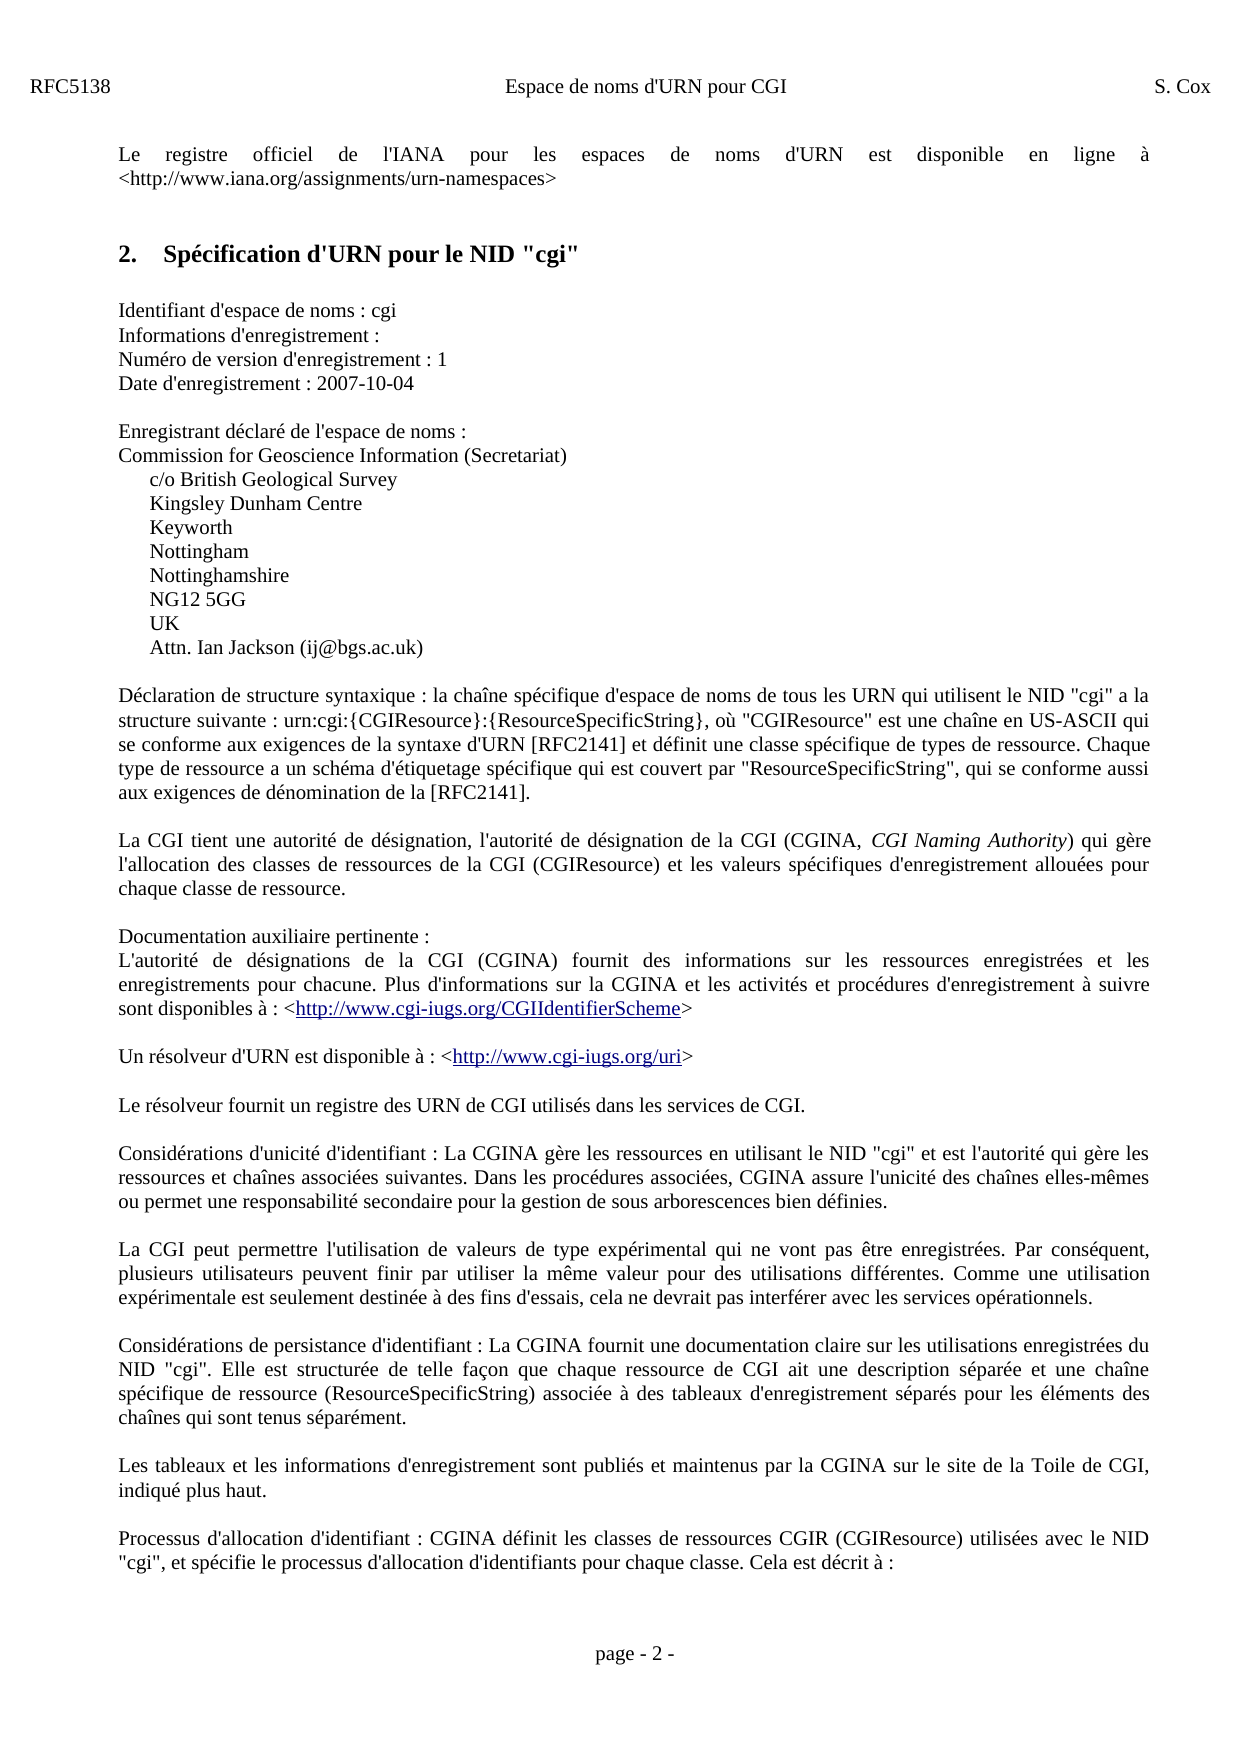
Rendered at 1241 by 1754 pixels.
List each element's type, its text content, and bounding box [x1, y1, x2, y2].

text Kingsley Dunham Centre [118, 491, 1152, 515]
text Considérations de persistance d'identifiant : La CGINA fournit une documentation claire sur les utilisations enregistrées du NID "cgi". Elle est structurée de telle façon que chaque ressource de CGI ait une description séparée et une chaîne spécifique de ressource (ResourceSpecificString) associée à des tableaux d'enregistrement séparés pour les éléments des chaînes qui sont tenus séparément. [118, 1333, 1152, 1429]
text c/o British Geological Survey [118, 467, 1152, 491]
text Un résolveur d'URN est disponible à : <http://www.cgi-iugs.org/uri> [118, 1044, 1152, 1068]
text Keyworth [118, 515, 1152, 539]
text Commission for Geoscience Information (Secretariat) [118, 443, 1152, 467]
text Enregistrant déclaré de l'espace de noms : [118, 419, 1152, 443]
text Identifiant d'espace de noms : cgi [118, 298, 1152, 322]
subtitle 2. Spécification d'URN pour le NID "cgi" [118, 239, 1152, 268]
text La CGI peut permettre l'utilisation de valeurs de type expérimental qui ne vont pas être enregistrées. Par conséquent, plusieurs utilisateurs peuvent finir par utiliser la même valeur pour des utilisations différentes. Comme une utilisation expérimentale est seulement destinée à des fins d'essais, cela ne devrait pas interférer avec les services opérationnels. [118, 1237, 1152, 1309]
text Nottinghamshire [118, 563, 1152, 587]
text Le résolveur fournit un registre des URN de CGI utilisés dans les services de CGI. [118, 1092, 1152, 1117]
text Nottingham [118, 539, 1152, 563]
text UK [118, 611, 1152, 635]
text Considérations d'unicité d'identifiant : La CGINA gère les ressources en utilisant le NID "cgi" et est l'autorité qui gère les ressources et chaînes associées suivantes. Dans les procédures associées, CGINA assure l'unicité des chaînes elles-mêmes ou permet une responsabilité secondaire pour la gestion de sous arborescences bien définies. [118, 1141, 1152, 1213]
text Déclaration de structure syntaxique : la chaîne spécifique d'espace de noms de tous les URN qui utilisent le NID "cgi" a la structure suivante : urn:cgi:{CGIResource}:{ResourceSpecificString}, où "CGIResource" est une chaîne en US-ASCII qui se conforme aux exigences de la syntaxe d'URN [RFC2141] et définit une classe spécifique de types de ressource. Chaque type de ressource a un schéma d'étiquetage spécifique qui est couvert par "ResourceSpecificString", qui se conforme aussi aux exigences de dénomination de la [RFC2141]. [118, 683, 1152, 804]
text Processus d'allocation d'identifiant : CGINA définit les classes de ressources CGIR (CGIResource) utilisées avec le NID "cgi", et spécifie le processus d'allocation d'identifiants pour chaque classe. Cela est décrit à : [118, 1526, 1152, 1574]
text Les tableaux et les informations d'enregistrement sont publiés et maintenus par la CGINA sur le site de la Toile de CGI, indiqué plus haut. [118, 1453, 1152, 1502]
text Numéro de version d'enregistrement : 1 [118, 347, 1152, 371]
text Documentation auxiliaire pertinente : [118, 924, 1152, 948]
text Attn. Ian Jackson (ij@bgs.ac.uk) [118, 635, 1152, 659]
text La CGI tient une autorité de désignation, l'autorité de désignation de la CGI (CGINA, CGI Naming Authority) qui gère l'allocation des classes de ressources de la CGI (CGIResource) et les valeurs spécifiques d'enregistrement allouées pour chaque classe de ressource. [118, 828, 1152, 900]
text L'autorité de désignations de la CGI (CGINA) fournit des informations sur les ressources enregistrées et les enregistrements pour chacune. Plus d'informations sur la CGINA et les activités et procédures d'enregistrement à suivre sont disponibles à : <http://www.cgi-iugs.org/CGIIdentifierScheme> [118, 948, 1152, 1020]
text Date d'enregistrement : 2007-10-04 [118, 371, 1152, 395]
text NG12 5GG [118, 587, 1152, 611]
text Le registre officiel de l'IANA pour les espaces de noms d'URN est disponible en ligne à <http://www.iana.org/assignments/urn-namespaces> [118, 142, 1152, 190]
text Informations d'enregistrement : [118, 322, 1152, 347]
